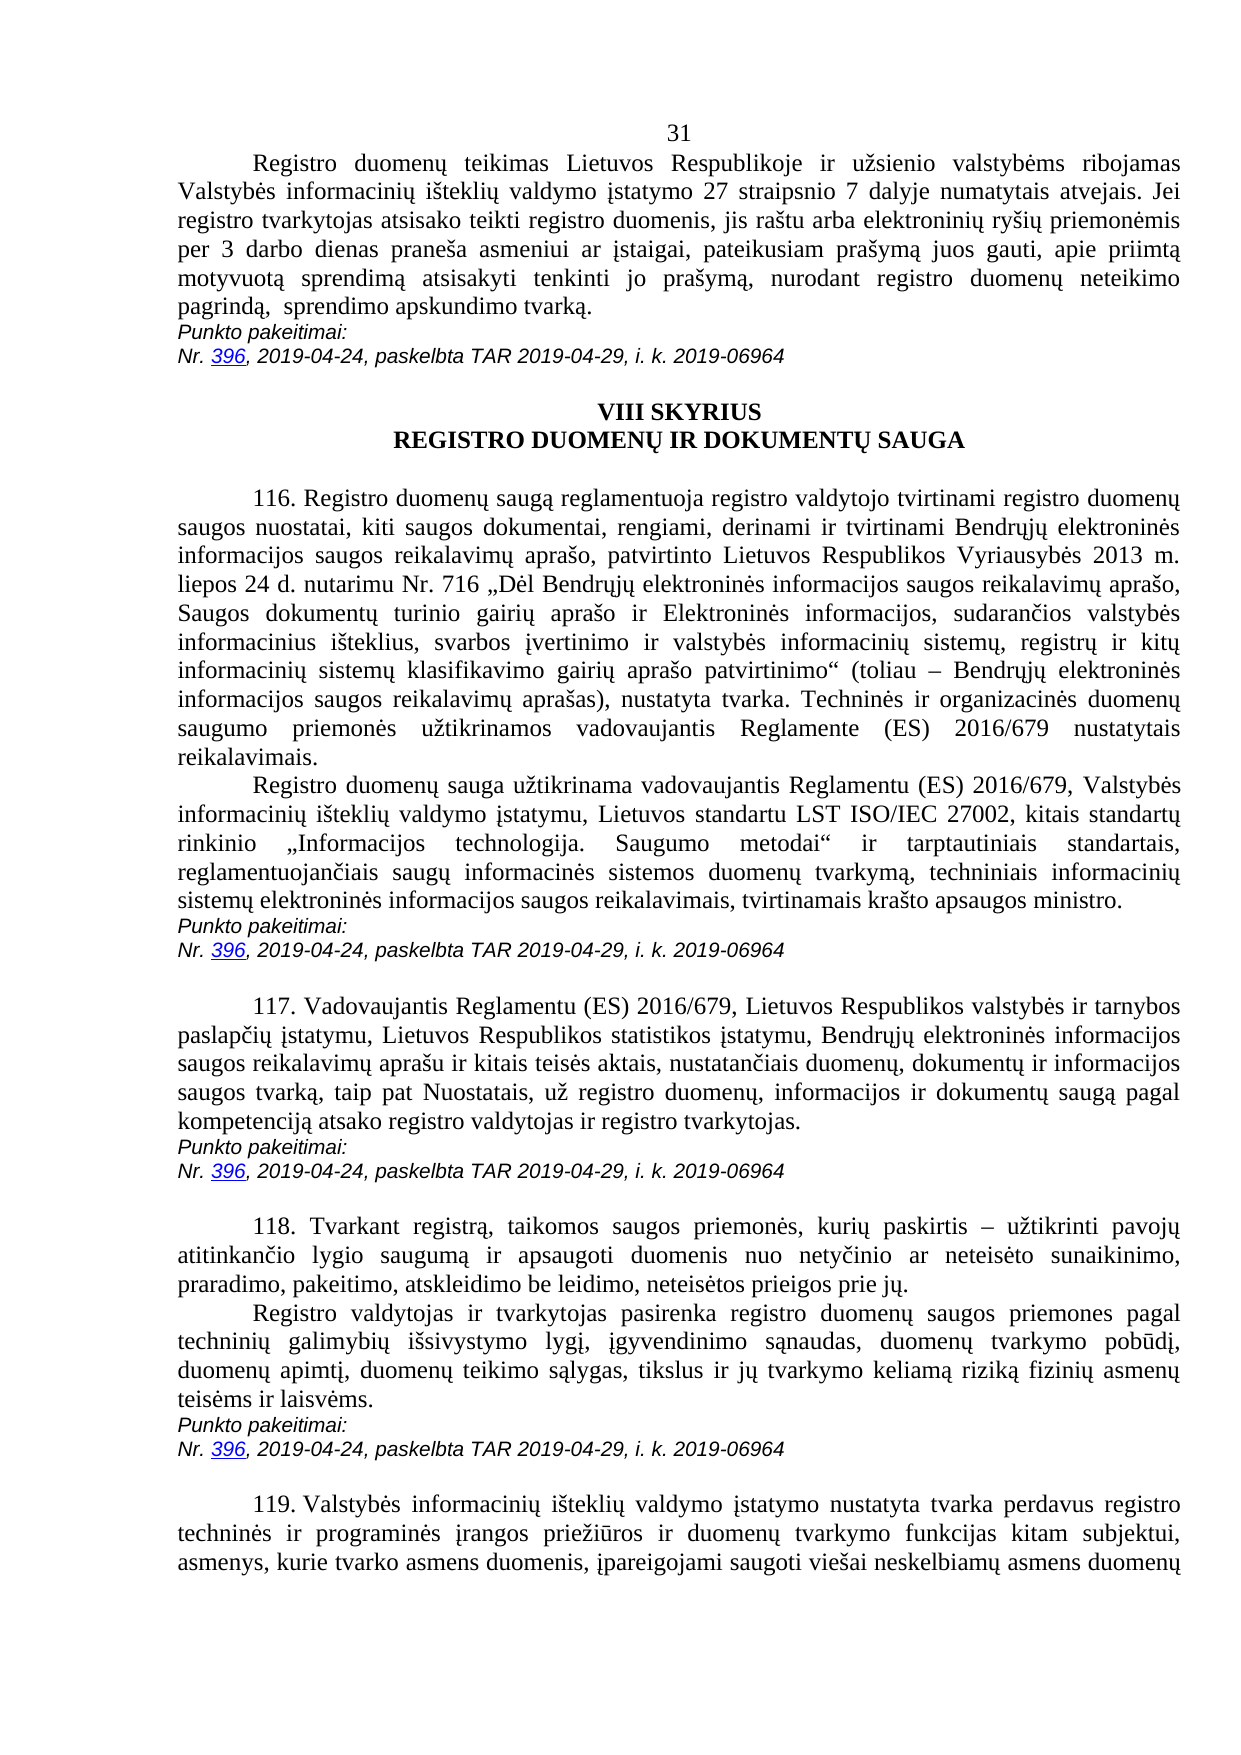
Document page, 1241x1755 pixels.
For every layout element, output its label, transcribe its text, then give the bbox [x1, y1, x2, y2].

text 117. Vadovaujantis Reglamentu (ES) 2016/679, Lietuvos Respublikos valstybės ir tarnybos paslapčių įstatymu, Lietuvos Respublikos statistikos įstatymu, Bendrųjų elektroninės informacijos saugos reikalavimų aprašu ir kitais teisės aktais, nustatančiais duomenų, dokumentų ir informacijos saugos tvarką, taip pat Nuostatais, už registro duomenų, informacijos ir dokumentų saugą pagal kompetenciją atsako registro valdytojas ir registro tvarkytojas. [177, 991, 1181, 1135]
text Nr. 396, 2019-04-24, paskelbta TAR 2019-04-29, i. k. 2019-06964 [177, 1437, 1181, 1461]
text 116. Registro duomenų saugą reglamentuoja registro valdytojo tvirtinami registro duomenų saugos nuostatai, kiti saugos dokumentai, rengiami, derinami ir tvirtinami Bendrųjų elektroninės informacijos saugos reikalavimų aprašo, patvirtinto Lietuvos Respublikos Vyriausybės 2013 m. liepos 24 d. nutarimu Nr. 716 „Dėl Bendrųjų elektroninės informacijos saugos reikalavimų aprašo, Saugos dokumentų turinio gairių aprašo ir Elektroninės informacijos, sudarančios valstybės informacinius išteklius, svarbos įvertinimo ir valstybės informacinių sistemų, registrų ir kitų informacinių sistemų klasifikavimo gairių aprašo patvirtinimo“ (toliau – Bendrųjų elektroninės informacijos saugos reikalavimų aprašas), nustatyta tvarka. Techninės ir organizacinės duomenų saugumo priemonės užtikrinamos vadovaujantis Reglamente (ES) 2016/679 nustatytais reikalavimais. [177, 483, 1181, 771]
text VIII SKYRIUS [177, 397, 1181, 426]
text Nr. 396, 2019-04-24, paskelbta TAR 2019-04-29, i. k. 2019-06964 [177, 344, 1181, 368]
text 118. Tvarkant registrą, taikomos saugos priemonės, kurių paskirtis – užtikrinti pavojų atitinkančio lygio saugumą ir apsaugoti duomenis nuo netyčinio ar neteisėto sunaikinimo, praradimo, pakeitimo, atskleidimo be leidimo, neteisėtos prieigos prie jų. [177, 1211, 1181, 1298]
text REGISTRO DUOMENŲ IR DOKUMENTŲ SAUGA [177, 426, 1181, 454]
text Registro valdytojas ir tvarkytojas pasirenka registro duomenų saugos priemones pagal techninių galimybių išsivystymo lygį, įgyvendinimo sąnaudas, duomenų tvarkymo pobūdį, duomenų apimtį, duomenų teikimo sąlygas, tikslus ir jų tvarkymo keliamą riziką fizinių asmenų teisėms ir laisvėms. [177, 1298, 1181, 1413]
text Nr. 396, 2019-04-24, paskelbta TAR 2019-04-29, i. k. 2019-06964 [177, 1159, 1181, 1183]
text Punkto pakeitimai: [177, 1135, 1181, 1159]
text Punkto pakeitimai: [177, 914, 1181, 938]
text Punkto pakeitimai: [177, 320, 1181, 344]
text Nr. 396, 2019-04-24, paskelbta TAR 2019-04-29, i. k. 2019-06964 [177, 938, 1181, 962]
text Registro duomenų teikimas Lietuvos Respublikoje ir užsienio valstybėms ribojamas Valstybės informacinių išteklių valdymo įstatymo 27 straipsnio 7 dalyje numatytais atvejais. Jei registro tvarkytojas atsisako teikti registro duomenis, jis raštu arba elektroninių ryšių priemonėmis per 3 darbo dienas praneša asmeniui ar įstaigai, pateikusiam prašymą juos gauti, apie priimtą motyvuotą sprendimą atsisakyti tenkinti jo prašymą, nurodant registro duomenų neteikimo pagrindą, sprendimo apskundimo tvarką. [177, 148, 1181, 320]
text Punkto pakeitimai: [177, 1413, 1181, 1437]
text 119. Valstybės informacinių išteklių valdymo įstatymo nustatyta tvarka perdavus registro techninės ir programinės įrangos priežiūros ir duomenų tvarkymo funkcijas kitam subjektui, asmenys, kurie tvarko asmens duomenis, įpareigojami saugoti viešai neskelbiamų asmens duomenų [177, 1489, 1181, 1576]
text Registro duomenų sauga užtikrinama vadovaujantis Reglamentu (ES) 2016/679, Valstybės informacinių išteklių valdymo įstatymu, Lietuvos standartu LST ISO/IEC 27002, kitais standartų rinkinio „Informacijos technologija. Saugumo metodai“ ir tarptautiniais standartais, reglamentuojančiais saugų informacinės sistemos duomenų tvarkymą, techniniais informacinių sistemų elektroninės informacijos saugos reikalavimais, tvirtinamais krašto apsaugos ministro. [177, 771, 1181, 914]
